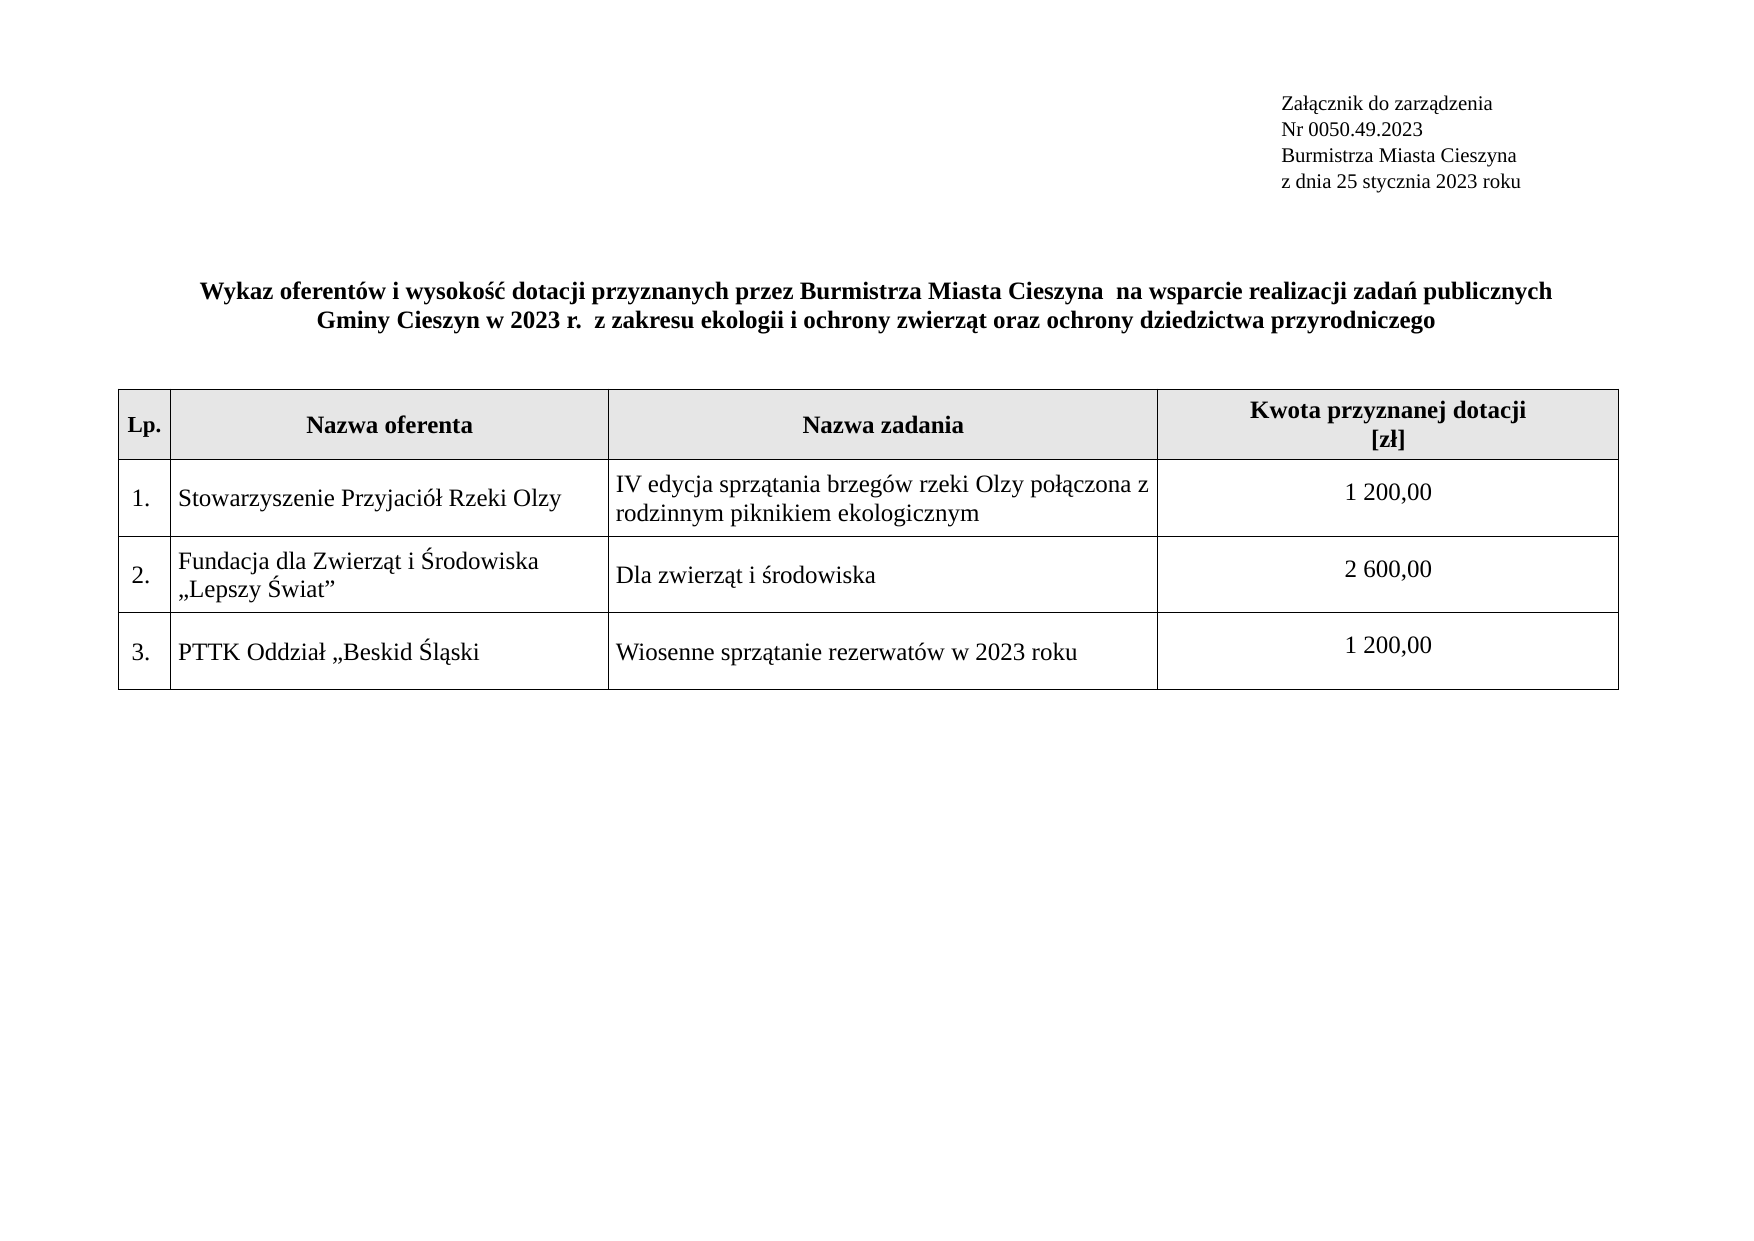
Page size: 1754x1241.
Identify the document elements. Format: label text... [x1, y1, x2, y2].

table_cell PTTK Oddział „Beskid Śląski [171, 613, 608, 689]
table_cell [119, 613, 170, 689]
text Wykaz oferentów i wysokość dotacji przyznanych przez Burmistrza Miasta Cieszyna na wsparcie realizacji zadań publicznych Gminy Cieszyn w 2023 r. z zakresu ekologii i ochrony zwierząt oraz ochrony dziedzictwa przyrodniczego [117, 276, 1635, 333]
table_cell 2 600,00 [1158, 537, 1618, 612]
table_cell [119, 460, 170, 536]
table_header Lp. [119, 390, 170, 459]
subtitle Nr 0050.49.2023 [1281, 117, 1635, 141]
subtitle Burmistrza Miasta Cieszyna [1281, 143, 1635, 167]
table_cell 1 200,00 [1158, 613, 1618, 689]
table_cell Stowarzyszenie Przyjaciół Rzeki Olzy [171, 460, 608, 536]
table_header Nazwa oferenta [171, 390, 608, 459]
subtitle z dnia 25 stycznia 2023 roku [1281, 169, 1635, 193]
subtitle Załącznik do zarządzenia [1281, 91, 1635, 115]
table_header Kwota przyznanej dotacji [zł] [1158, 390, 1618, 459]
table_cell Fundacja dla Zwierząt i Środowiska „Lepszy Świat” [171, 537, 608, 612]
table_cell IV edycja sprzątania brzegów rzeki Olzy połączona z rodzinnym piknikiem ekologicznym [609, 460, 1157, 536]
table_cell [119, 537, 170, 612]
table_header Nazwa zadania [609, 390, 1157, 459]
table_cell 1 200,00 [1158, 460, 1618, 536]
table_cell Wiosenne sprzątanie rezerwatów w 2023 roku [609, 613, 1157, 689]
table_cell Dla zwierząt i środowiska [609, 537, 1157, 612]
